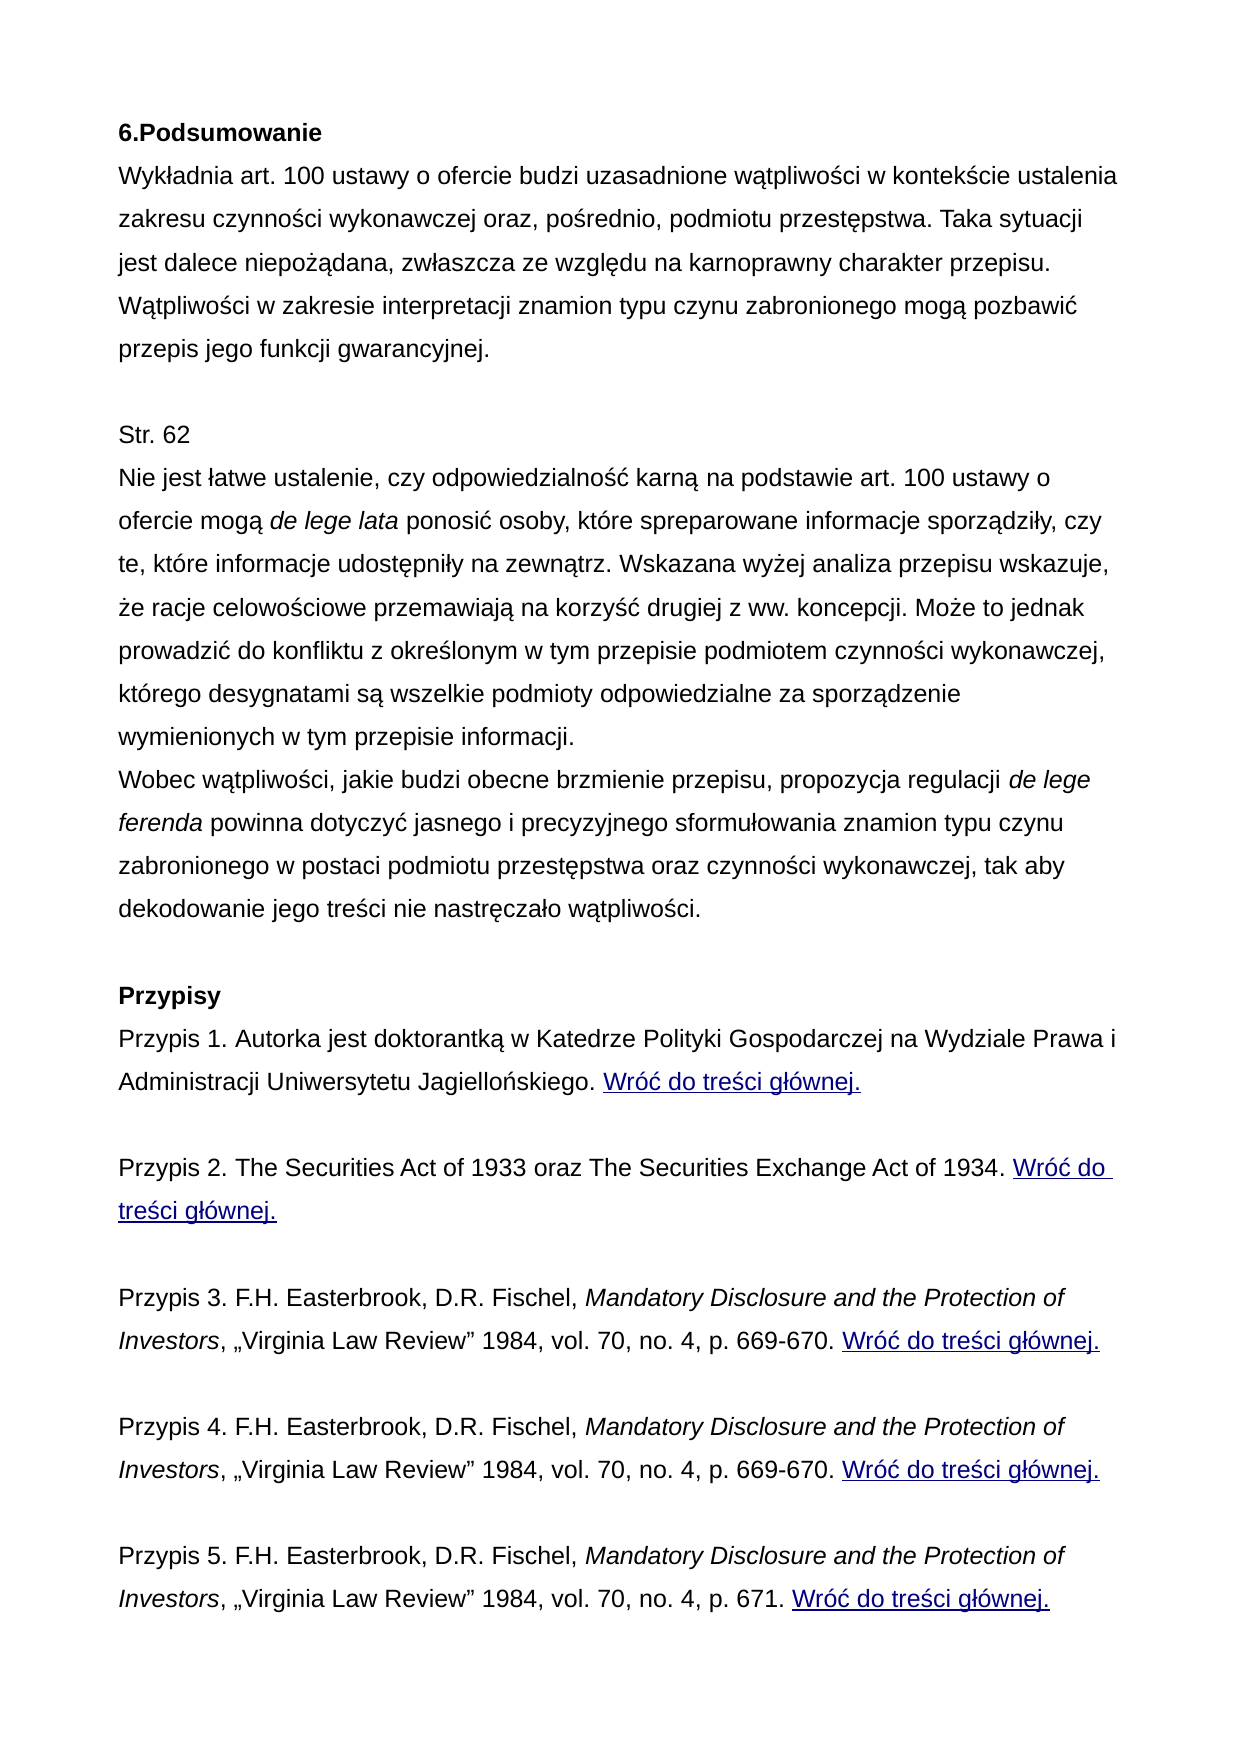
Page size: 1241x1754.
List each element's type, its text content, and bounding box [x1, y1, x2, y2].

text Przypis 2. The Securities Act of 1933 oraz The Securities Exchange Act of 1934. Wróć do treści głównej. [118, 1153, 1122, 1225]
text Wykładnia art. 100 ustawy o ofercie budzi uzasadnione wątpliwości w kontekście ustalenia zakresu czynności wykonawczej oraz, pośrednio, podmiotu przestępstwa. Taka sytuacji jest dalece niepożądana, zwłaszcza ze względu na karnoprawny charakter przepisu. Wątpliwości w zakresie interpretacji znamion typu czynu zabronionego mogą pozbawić przepis jego funkcji gwarancyjnej. [118, 161, 1122, 362]
text Przypis 5. F.H. Easterbrook, D.R. Fischel, Mandatory Disclosure and the Protection of Investors, „Virginia Law Review” 1984, vol. 70, no. 4, p. 671. Wróć do treści głównej. [118, 1541, 1122, 1613]
text Nie jest łatwe ustalenie, czy odpowiedzialność karną na podstawie art. 100 ustawy o ofercie mogą de lege lata ponosić osoby, które spreparowane informacje sporządziły, czy te, które informacje udostępniły na zewnątrz. Wskazana wyżej analiza przepisu wskazuje, że racje celowościowe przemawiają na korzyść drugiej z ww. koncepcji. Może to jednak prowadzić do konfliktu z określonym w tym przepisie podmiotem czynności wykonawczej, którego desygnatami są wszelkie podmioty odpowiedzialne za sporządzenie wymienionych w tym przepisie informacji. [118, 463, 1122, 751]
text Wobec wątpliwości, jakie budzi obecne brzmienie przepisu, propozycja regulacji de lege ferenda powinna dotyczyć jasnego i precyzyjnego sformułowania znamion typu czynu zabronionego w postaci podmiotu przestępstwa oraz czynności wykonawczej, tak aby dekodowanie jego treści nie nastręczało wątpliwości. [118, 765, 1122, 923]
text Przypis 4. F.H. Easterbrook, D.R. Fischel, Mandatory Disclosure and the Protection of Investors, „Virginia Law Review” 1984, vol. 70, no. 4, p. 669-670. Wróć do treści głównej. [118, 1412, 1122, 1484]
subtitle Przypisy [118, 981, 1122, 1009]
text Przypis 3. F.H. Easterbrook, D.R. Fischel, Mandatory Disclosure and the Protection of Investors, „Virginia Law Review” 1984, vol. 70, no. 4, p. 669-670. Wróć do treści głównej. [118, 1282, 1122, 1354]
subtitle 6.Podsumowanie [118, 118, 1122, 147]
text Str. 62 [118, 420, 1122, 449]
text Przypis 1. Autorka jest doktorantką w Katedrze Polityki Gospodarczej na Wydziale Prawa i Administracji Uniwersytetu Jagiellońskiego. Wróć do treści głównej. [118, 1024, 1122, 1096]
